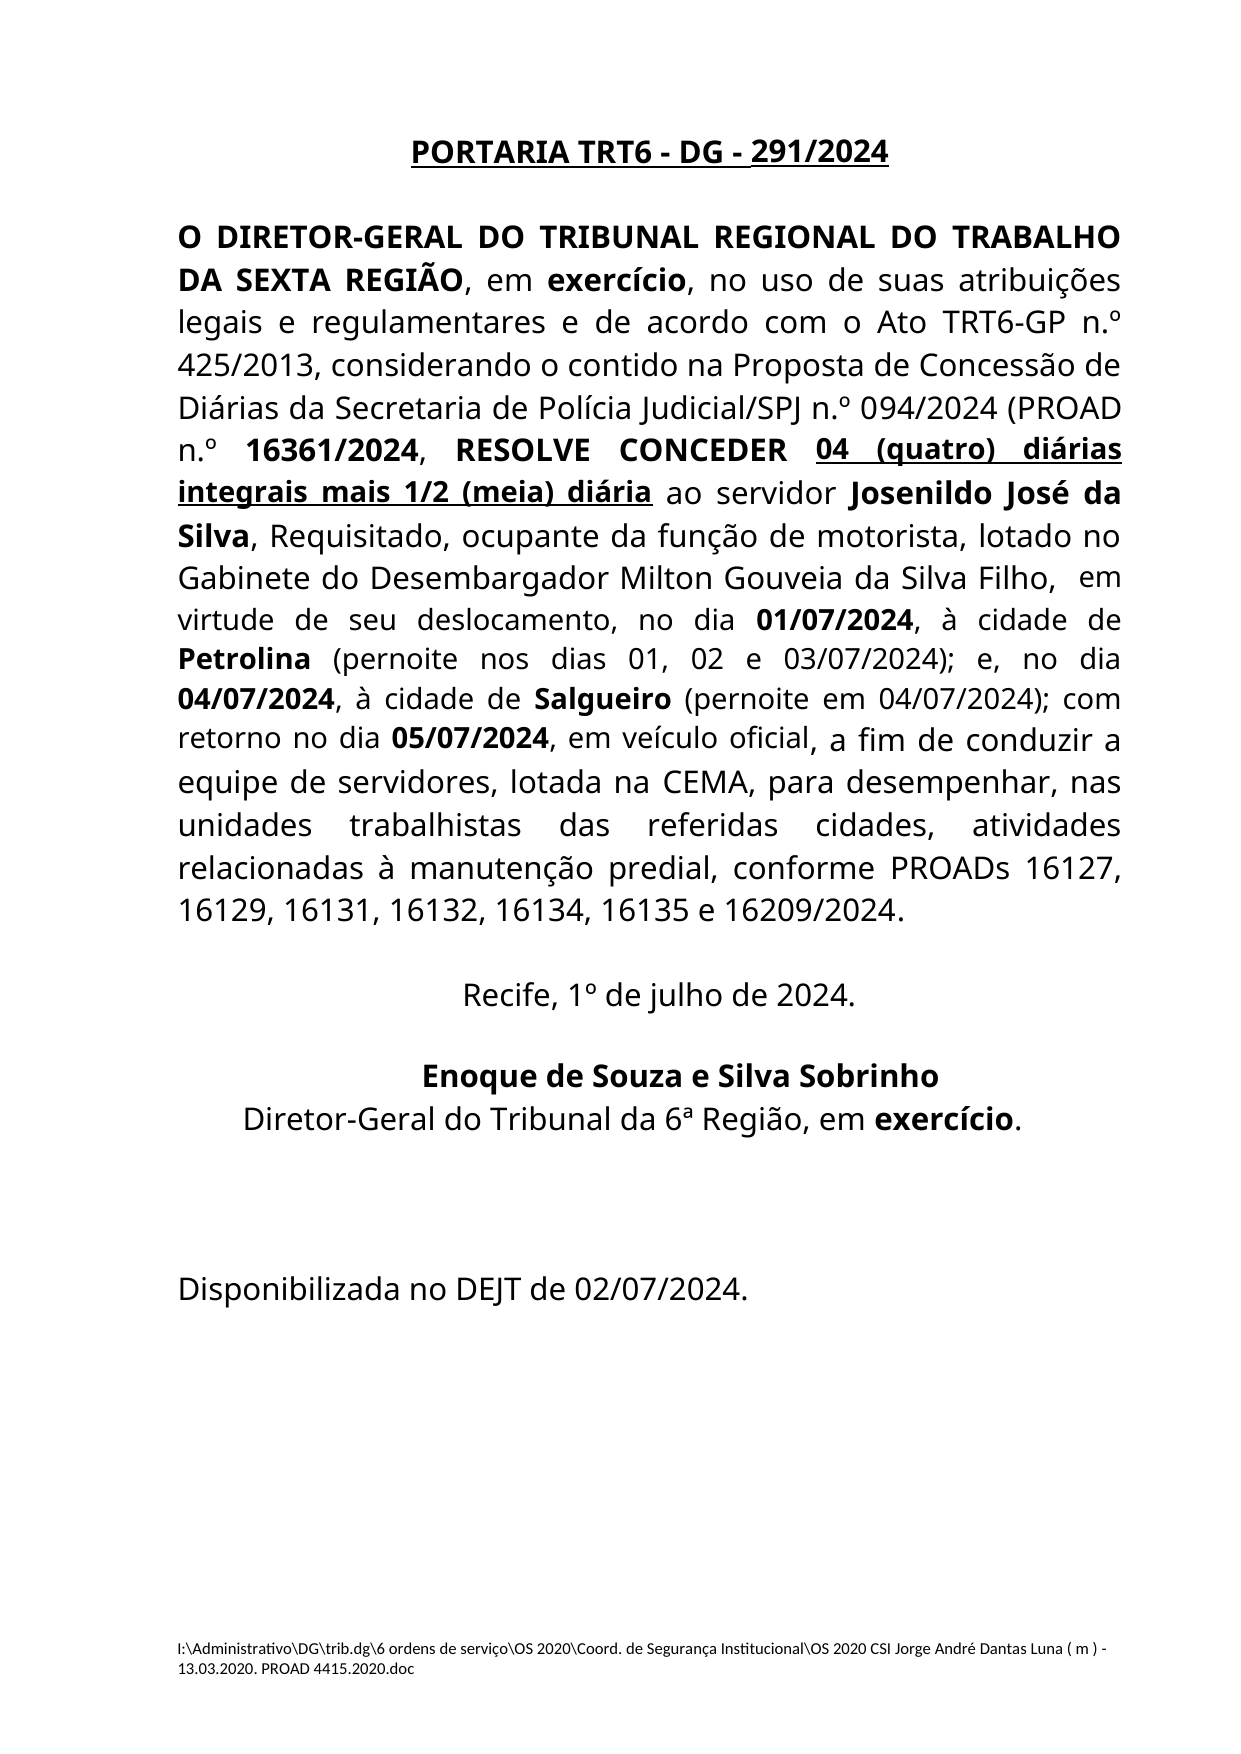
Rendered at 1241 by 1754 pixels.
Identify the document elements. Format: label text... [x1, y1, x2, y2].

subtitle O DIRETOR-GERAL DO TRIBUNAL REGIONAL DO TRABALHO DA SEXTA REGIÃO, em exercício, no uso de suas atribuições legais e regulamentares e de acordo com o Ato TRT6-GP n.º 425/2013, considerando o contido na Proposta de Concessão de Diárias da Secretaria de Polícia Judicial/SPJ n.º 094/2024 (PROAD n.º 16361/2024, RESOLVE CONCEDER 04 (quatro) diárias integrais mais 1/2 (meia) diária ao servidor Josenildo José da Silva, Requisitado, ocupante da função de motorista, lotado no Gabinete do Desembargador Milton Gouveia da Silva Filho, em virtude de seu deslocamento, no dia 01/07/2024, à cidade de Petrolina (pernoite nos dias 01, 02 e 03/07/2024); e, no dia 04/07/2024, à cidade de Salgueiro (pernoite em 04/07/2024); com retorno no dia 05/07/2024, em veículo oficial, a fim de conduzir a equipe de servidores, lotada na CEMA, para desempenhar, nas unidades trabalhistas das referidas cidades, atividades relacionadas à manutenção predial, conforme PROADs 16127, 16129, 16131, 16132, 16134, 16135 e 16209/2024. [177, 215, 1122, 931]
subtitle Enoque de Souza e Silva Sobrinho [177, 1054, 1122, 1097]
subtitle PORTARIA TRT6 - DG - 291/2024 [177, 129, 1122, 173]
subtitle Disponibilizada no DEJT de 02/07/2024. [177, 1267, 1122, 1310]
subtitle Diretor-Geral do Tribunal da 6ª Região, em exercício. [177, 1097, 1122, 1139]
subtitle Recife, 1º de julho de 2024. [177, 973, 1122, 1016]
